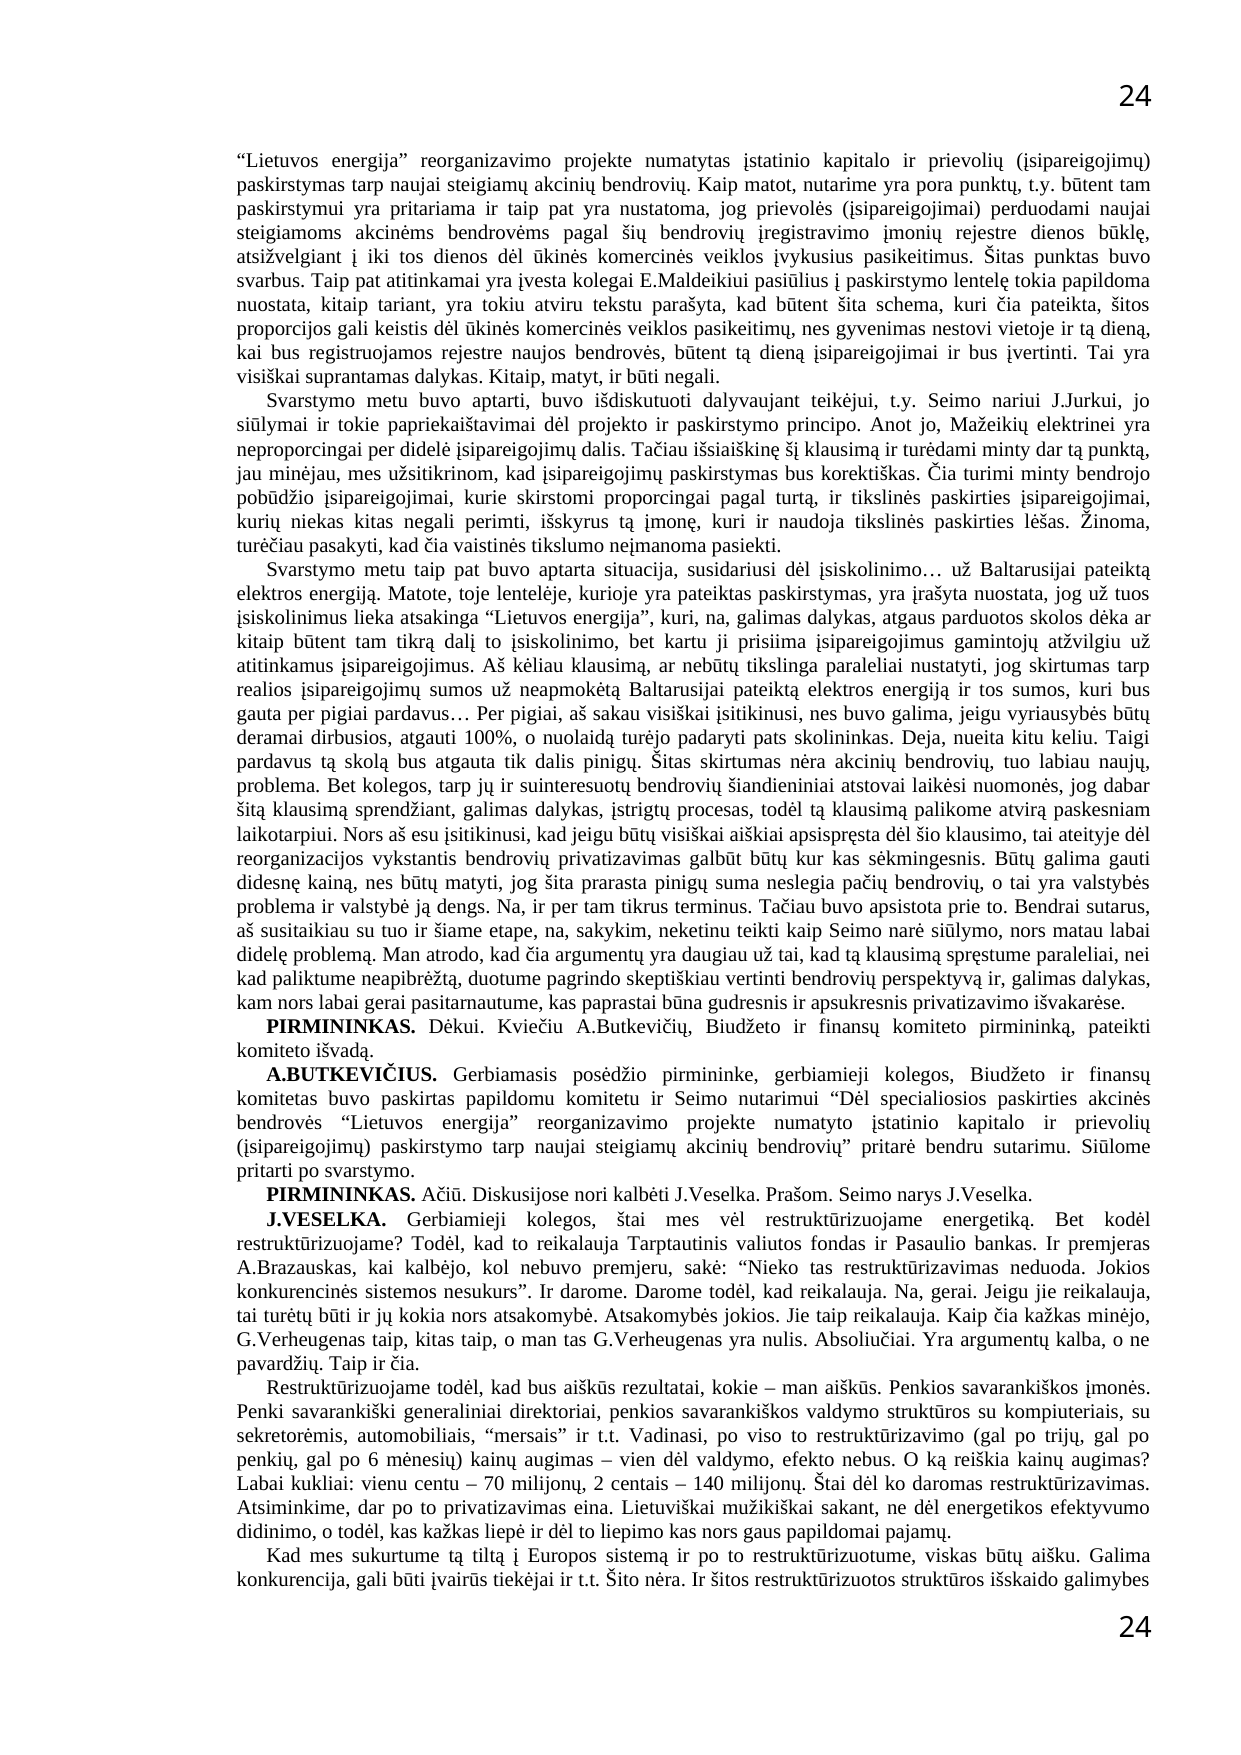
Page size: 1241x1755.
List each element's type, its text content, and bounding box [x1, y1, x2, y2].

text PIRMININKAS. Ačiū. Diskusijose nori kalbėti J.Veselka. Prašom. Seimo narys J.Veselka. [236, 1182, 1152, 1206]
text Kad mes sukurtume tą tiltą į Europos sistemą ir po to restruktūrizuotume, viskas būtų aišku. Galima konkurencija, gali būti įvairūs tiekėjai ir t.t. Šito nėra. Ir šitos restruktūrizuotos struktūros išskaido galimybes [236, 1543, 1152, 1591]
text A.BUTKEVIČIUS. Gerbiamasis posėdžio pirmininke, gerbiamieji kolegos, Biudžeto ir finansų komitetas buvo paskirtas papildomu komitetu ir Seimo nutarimui “Dėl specialiosios paskirties akcinės bendrovės “Lietuvos energija” reorganizavimo projekte numatyto įstatinio kapitalo ir prievolių (įsipareigojimų) paskirstymo tarp naujai steigiamų akcinių bendrovių” pritarė bendru sutarimu. Siūlome pritarti po svarstymo. [236, 1062, 1152, 1182]
text Svarstymo metu taip pat buvo aptarta situacija, susidariusi dėl įsiskolinimo… už Baltarusijai pateiktą elektros energiją. Matote, toje lentelėje, kurioje yra pateiktas paskirstymas, yra įrašyta nuostata, jog už tuos įsiskolinimus lieka atsakinga “Lietuvos energija”, kuri, na, galimas dalykas, atgaus parduotos skolos dėka ar kitaip būtent tam tikrą dalį to įsiskolinimo, bet kartu ji prisiima įsipareigojimus gamintojų atžvilgiu už atitinkamus įsipareigojimus. Aš kėliau klausimą, ar nebūtų tikslinga paraleliai nustatyti, jog skirtumas tarp realios įsipareigojimų sumos už neapmokėtą Baltarusijai pateiktą elektros energiją ir tos sumos, kuri bus gauta per pigiai pardavus… Per pigiai, aš sakau visiškai įsitikinusi, nes buvo galima, jeigu vyriausybės būtų deramai dirbusios, atgauti 100%, o nuolaidą turėjo padaryti pats skolininkas. Deja, nueita kitu keliu. Taigi pardavus tą skolą bus atgauta tik dalis pinigų. Šitas skirtumas nėra akcinių bendrovių, tuo labiau naujų, problema. Bet kolegos, tarp jų ir suinteresuotų bendrovių šiandieniniai atstovai laikėsi nuomonės, jog dabar šitą klausimą sprendžiant, galimas dalykas, įstrigtų procesas, todėl tą klausimą palikome atvirą paskesniam laikotarpiui. Nors aš esu įsitikinusi, kad jeigu būtų visiškai aiškiai apsispręsta dėl šio klausimo, tai ateityje dėl reorganizacijos vykstantis bendrovių privatizavimas galbūt būtų kur kas sėkmingesnis. Būtų galima gauti didesnę kainą, nes būtų matyti, jog šita prarasta pinigų suma neslegia pačių bendrovių, o tai yra valstybės problema ir valstybė ją dengs. Na, ir per tam tikrus terminus. Tačiau buvo apsistota prie to. Bendrai sutarus, aš susitaikiau su tuo ir šiame etape, na, sakykim, neketinu teikti kaip Seimo narė siūlymo, nors matau labai didelę problemą. Man atrodo, kad čia argumentų yra daugiau už tai, kad tą klausimą spręstume paraleliai, nei kad paliktume neapibrėžtą, duotume pagrindo skeptiškiau vertinti bendrovių perspektyvą ir, galimas dalykas, kam nors labai gerai pasitarnautume, kas paprastai būna gudresnis ir apsukresnis privatizavimo išvakarėse. [236, 557, 1152, 1014]
text “Lietuvos energija” reorganizavimo projekte numatytas įstatinio kapitalo ir prievolių (įsipareigojimų) paskirstymas tarp naujai steigiamų akcinių bendrovių. Kaip matot, nutarime yra pora punktų, t.y. būtent tam paskirstymui yra pritariama ir taip pat yra nustatoma, jog prievolės (įsipareigojimai) perduodami naujai steigiamoms akcinėms bendrovėms pagal šių bendrovių įregistravimo įmonių rejestre dienos būklę, atsižvelgiant į iki tos dienos dėl ūkinės komercinės veiklos įvykusius pasikeitimus. Šitas punktas buvo svarbus. Taip pat atitinkamai yra įvesta kolegai E.Maldeikiui pasiūlius į paskirstymo lentelę tokia papildoma nuostata, kitaip tariant, yra tokiu atviru tekstu parašyta, kad būtent šita schema, kuri čia pateikta, šitos proporcijos gali keistis dėl ūkinės komercinės veiklos pasikeitimų, nes gyvenimas nestovi vietoje ir tą dieną, kai bus registruojamos rejestre naujos bendrovės, būtent tą dieną įsipareigojimai ir bus įvertinti. Tai yra visiškai suprantamas dalykas. Kitaip, matyt, ir būti negali. [236, 148, 1152, 388]
text PIRMININKAS. Dėkui. Kviečiu A.Butkevičių, Biudžeto ir finansų komiteto pirmininką, pateikti komiteto išvadą. [236, 1014, 1152, 1062]
text Svarstymo metu buvo aptarti, buvo išdiskutuoti dalyvaujant teikėjui, t.y. Seimo nariui J.Jurkui, jo siūlymai ir tokie papriekaištavimai dėl projekto ir paskirstymo principo. Anot jo, Mažeikių elektrinei yra neproporcingai per didelė įsipareigojimų dalis. Tačiau išsiaiškinę šį klausimą ir turėdami minty dar tą punktą, jau minėjau, mes užsitikrinom, kad įsipareigojimų paskirstymas bus korektiškas. Čia turimi minty bendrojo pobūdžio įsipareigojimai, kurie skirstomi proporcingai pagal turtą, ir tikslinės paskirties įsipareigojimai, kurių niekas kitas negali perimti, išskyrus tą įmonę, kuri ir naudoja tikslinės paskirties lėšas. Žinoma, turėčiau pasakyti, kad čia vaistinės tikslumo neįmanoma pasiekti. [236, 388, 1152, 557]
text Restruktūrizuojame todėl, kad bus aiškūs rezultatai, kokie – man aiškūs. Penkios savarankiškos įmonės. Penki savarankiški generaliniai direktoriai, penkios savarankiškos valdymo struktūros su kompiuteriais, su sekretorėmis, automobiliais, “mersais” ir t.t. Vadinasi, po viso to restruktūrizavimo (gal po trijų, gal po penkių, gal po 6 mėnesių) kainų augimas – vien dėl valdymo, efekto nebus. O ką reiškia kainų augimas? Labai kukliai: vienu centu – 70 milijonų, 2 centais – 140 milijonų. Štai dėl ko daromas restruktūrizavimas. Atsiminkime, dar po to privatizavimas eina. Lietuviškai mužikiškai sakant, ne dėl energetikos efektyvumo didinimo, o todėl, kas kažkas liepė ir dėl to liepimo kas nors gaus papildomai pajamų. [236, 1375, 1152, 1543]
text J.VESELKA. Gerbiamieji kolegos, štai mes vėl restruktūrizuojame energetiką. Bet kodėl restruktūrizuojame? Todėl, kad to reikalauja Tarptautinis valiutos fondas ir Pasaulio bankas. Ir premjeras A.Brazauskas, kai kalbėjo, kol nebuvo premjeru, sakė: “Nieko tas restruktūrizavimas neduoda. Jokios konkurencinės sistemos nesukurs”. Ir darome. Darome todėl, kad reikalauja. Na, gerai. Jeigu jie reikalauja, tai turėtų būti ir jų kokia nors atsakomybė. Atsakomybės jokios. Jie taip reikalauja. Kaip čia kažkas minėjo, G.Verheugenas taip, kitas taip, o man tas G.Verheugenas yra nulis. Absoliučiai. Yra argumentų kalba, o ne pavardžių. Taip ir čia. [236, 1206, 1152, 1375]
